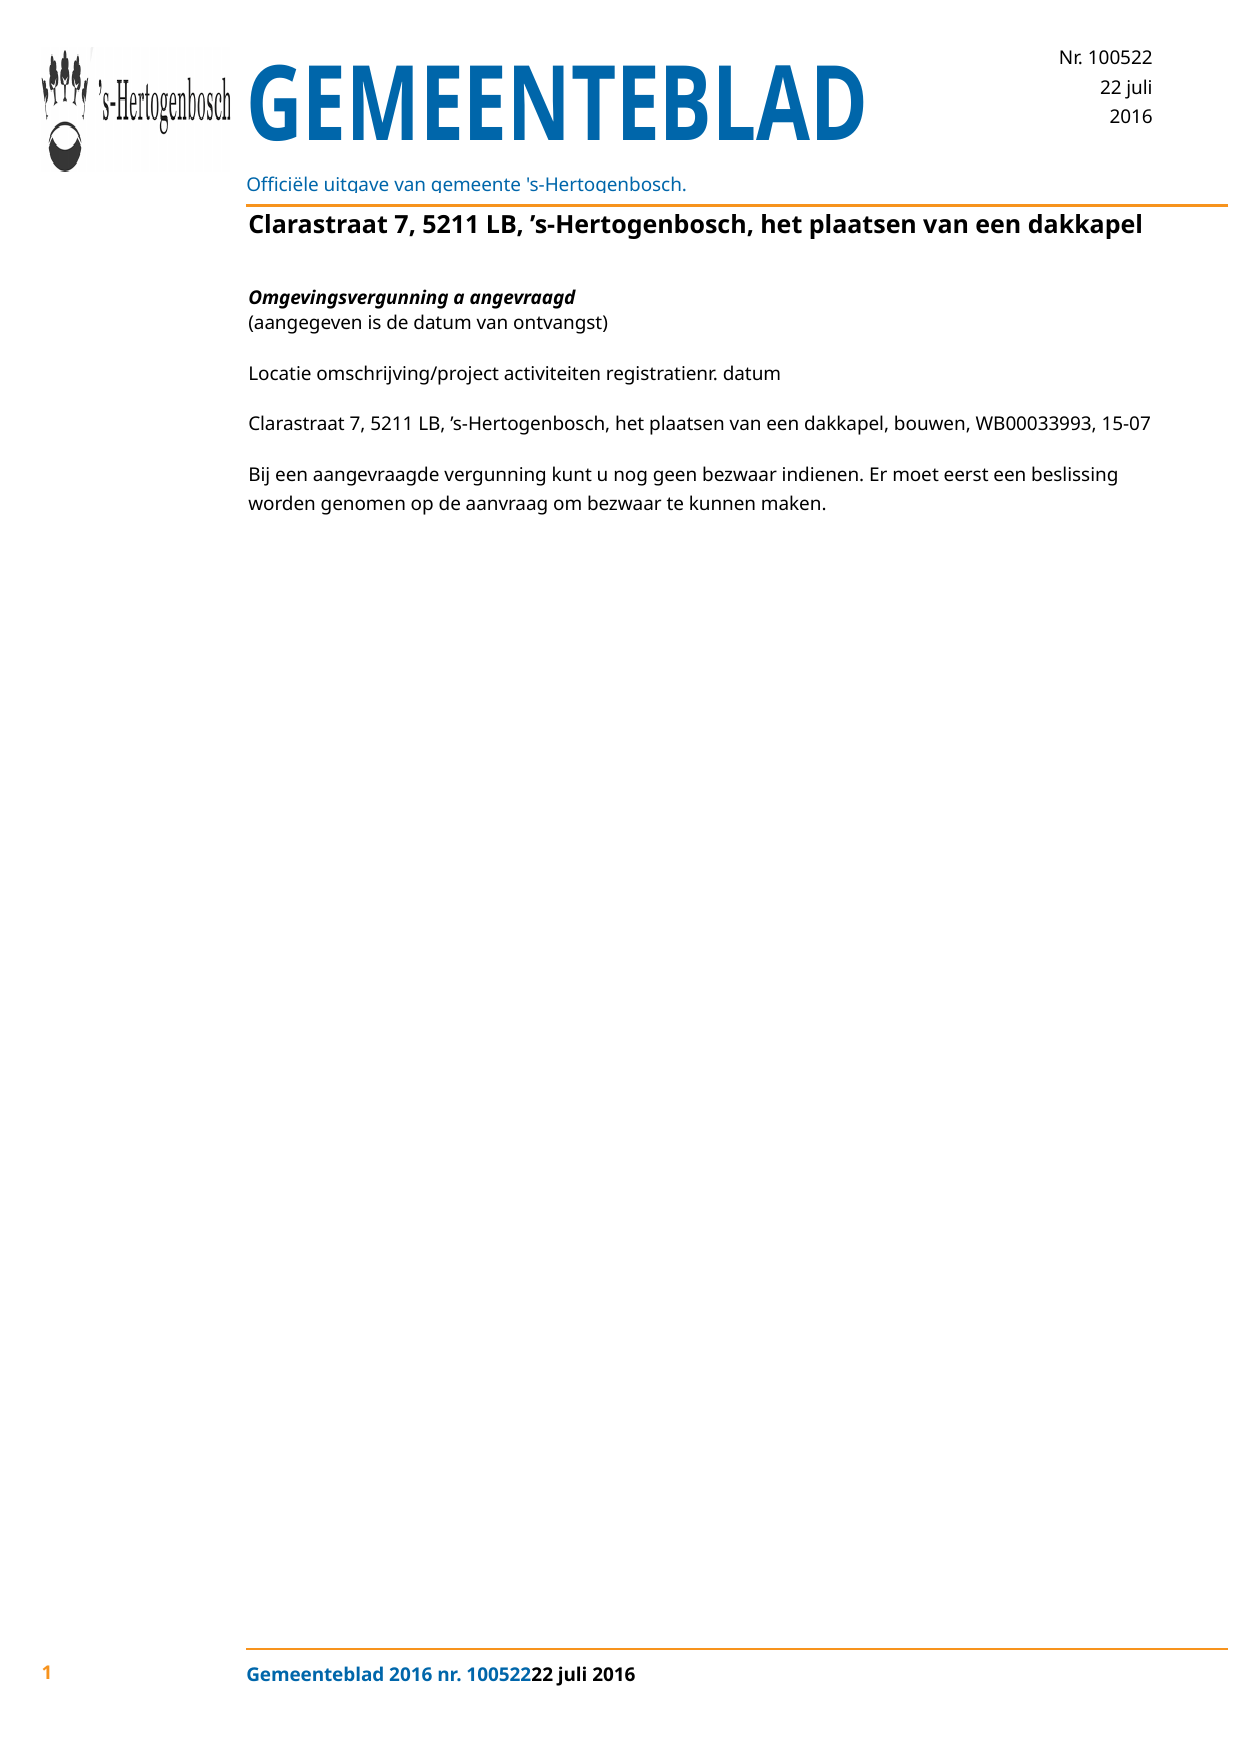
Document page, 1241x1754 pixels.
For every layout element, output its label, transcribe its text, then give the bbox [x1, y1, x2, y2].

text Clarastraat 7, 5211 LB, ’s-Hertogenbosch, het plaatsen van een dakkapel [248, 207, 1152, 241]
text (aangegeven is de datum van ontvangst) [248, 309, 1152, 335]
text Locatie omschrijving/project activiteiten registratienr. datum [248, 360, 1152, 386]
text Clarastraat 7, 5211 LB, ’s-Hertogenbosch, het plaatsen van een dakkapel, bouwen, WB00033993, 15-07 [248, 410, 1152, 436]
picture [41, 47, 231, 172]
text Bij een aangevraagde vergunning kunt u nog geen bezwaar indienen. Er moet eerst een beslissing worden genomen op de aanvraag om bezwaar te kunnen maken. [248, 461, 1152, 516]
text Omgevingsvergunning a angevraagd [248, 284, 1152, 309]
